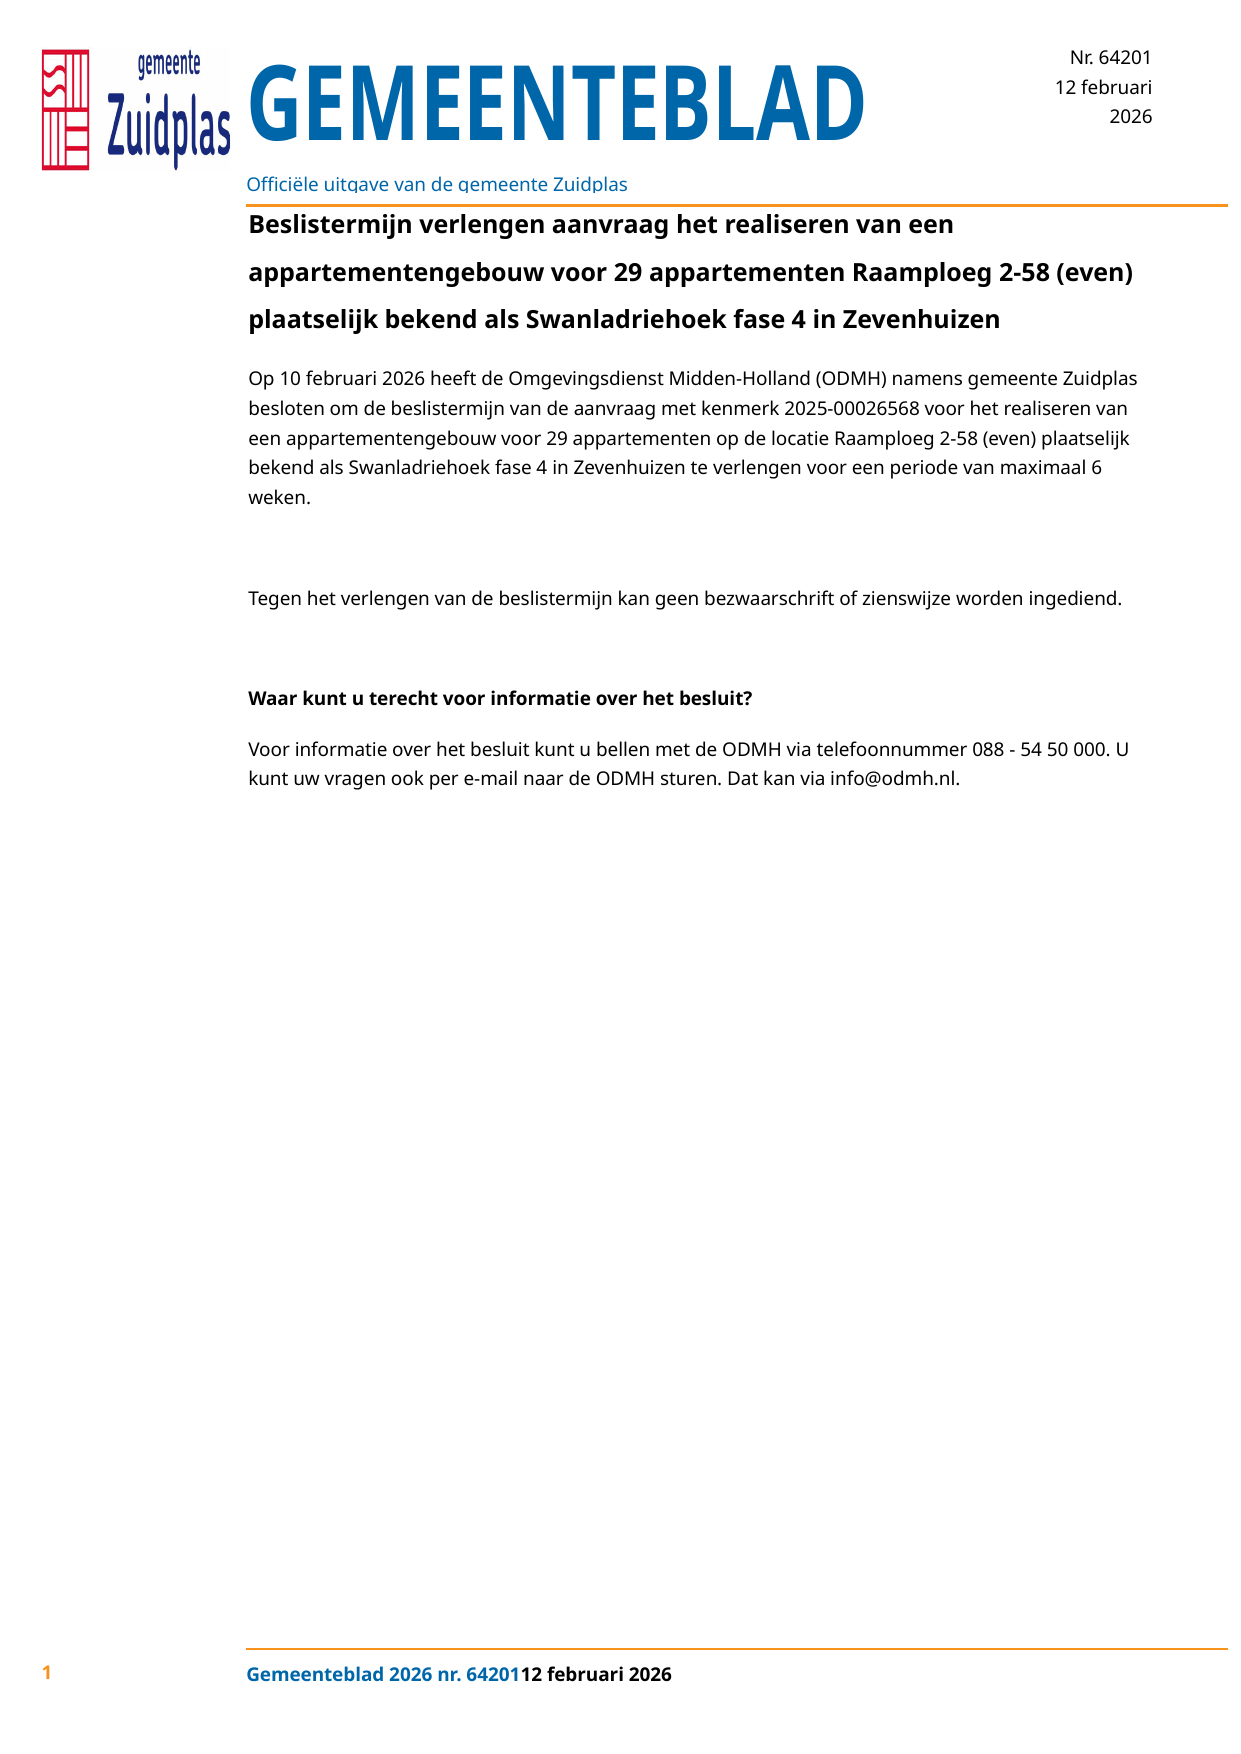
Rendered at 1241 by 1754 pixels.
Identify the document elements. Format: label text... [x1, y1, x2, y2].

text Waar kunt u terecht voor informatie over het besluit? [248, 686, 1152, 711]
text Voor informatie over het besluit kunt u bellen met de ODMH via telefoonnummer 088 - 54 50 000. U kunt uw vragen ook per e-mail naar de ODMH sturen. Dat kan via info@odmh.nl. [248, 736, 1152, 791]
text Tegen het verlengen van de beslistermijn kan geen bezwaarschrift of zienswijze worden ingediend. [248, 585, 1152, 610]
text Op 10 februari 2026 heeft de Omgevingsdienst Midden-Holland (ODMH) namens gemeente Zuidplas besloten om de beslistermijn van de aanvraag met kenmerk 2025-00026568 voor het realiseren van een appartementengebouw voor 29 appartementen op de locatie Raamploeg 2-58 (even) plaatselijk bekend als Swanladriehoek fase 4 in Zevenhuizen te verlengen voor een periode van maximaal 6 weken. [248, 366, 1152, 509]
picture [41, 47, 231, 172]
text Beslistermijn verlengen aanvraag het realiseren van een appartementengebouw voor 29 appartementen Raamploeg 2-58 (even) plaatselijk bekend als Swanladriehoek fase 4 in Zevenhuizen [248, 207, 1152, 336]
